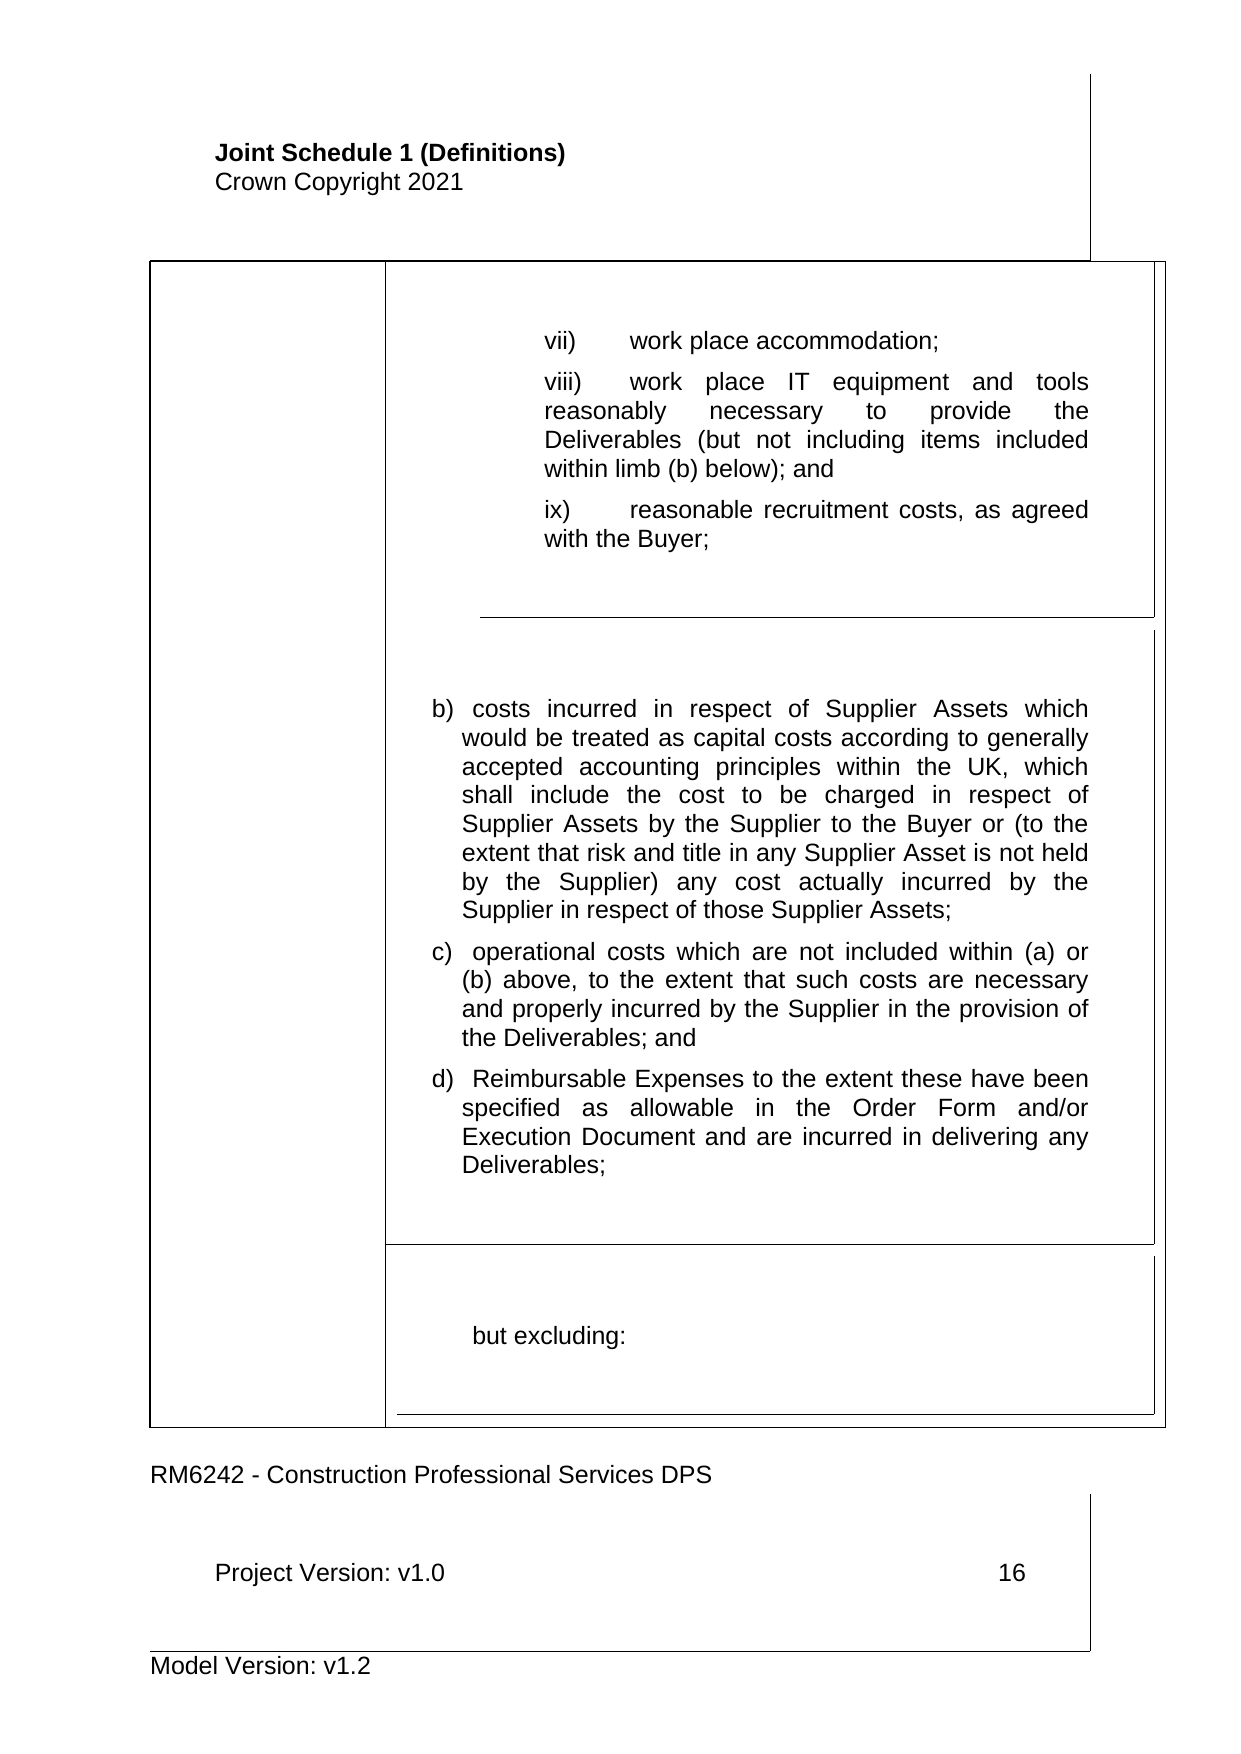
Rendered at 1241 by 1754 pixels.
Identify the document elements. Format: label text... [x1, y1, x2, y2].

table_cell the following costs (without double recovery) to the extent that they are reasonably and properly incurred by the Supplier in providing the Deliverables: the cost to the Supplier or the Key Subcontractor (as the context requires), calculated per Work Day, of engaging the Supplier Staff, including: base salary paid to the Supplier Staff; employer’s National Insurance contributions; pension contributions; car allowances; any other contractual employment benefits; staff training; work place accommodation; work place IT equipment and tools reasonably necessary to provide the Deliverables (but not including items included within limb (b) below); and reasonable recruitment costs, as agreed with the Buyer; costs incurred in respect of Supplier Assets which would be treated as capital costs according to generally accepted accounting principles within the UK, which shall include the cost to be charged in respect of Supplier Assets by the Supplier to the Buyer or (to the extent that risk and title in any Supplier Asset is not held by the Supplier) any cost actually incurred by the Supplier in respect of those Supplier Assets; operational costs which are not included within (a) or (b) above, to the extent that such costs are necessary and properly incurred by the Supplier in the provision of the Deliverables; and Reimbursable Expenses to the extent these have been specified as allowable in the Order Form and/or Execution Document and are incurred in delivering any Deliverables; but excluding: Overhead; financing or similar costs; maintenance and support costs to the extent that these relate to maintenance and/or support Deliverables provided beyond the Order Contract Period whether in relation to Supplier Assets or otherwise; taxation; fines and penalties; amounts payable under Order Schedule 16 (Benchmarking) where such Schedule is used; and non-cash items (including depreciation, amortisation, impairments and movements in provisions); [386, 262, 1165, 1427]
table_cell [151, 262, 385, 1427]
